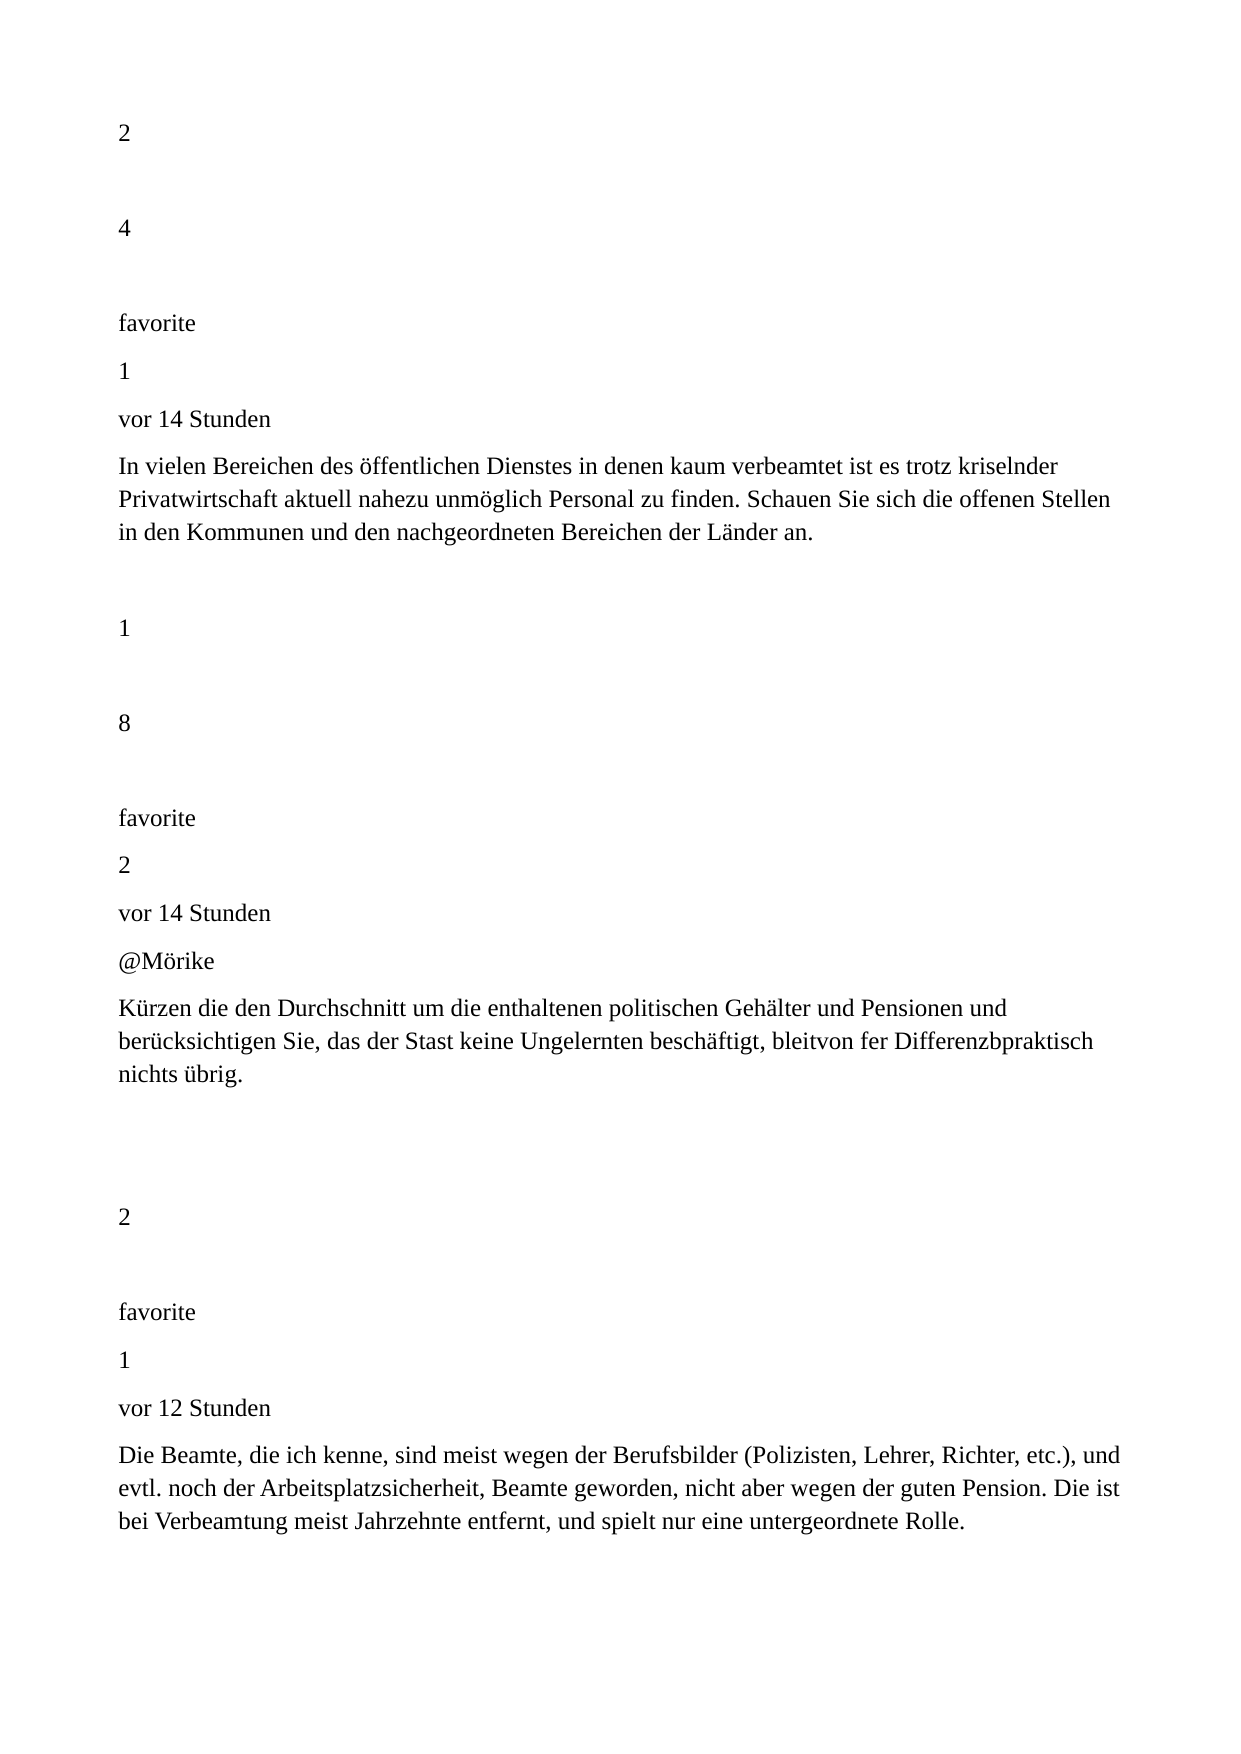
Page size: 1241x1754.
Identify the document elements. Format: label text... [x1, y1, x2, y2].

text 4 [118, 213, 1122, 242]
text favorite [118, 308, 1122, 337]
text In vielen Bereichen des öffentlichen Dienstes in denen kaum verbeamtet ist es trotz kriselnder Privatwirtschaft aktuell nahezu unmöglich Personal zu finden. Schauen Sie sich die offenen Stellen in den Kommunen und den nachgeordneten Bereichen der Länder an. [118, 451, 1122, 546]
text 2 [118, 1202, 1122, 1231]
text favorite [118, 803, 1122, 832]
text 2 [118, 118, 1122, 147]
text 1 [118, 1345, 1122, 1374]
text 8 [118, 708, 1122, 737]
text Die Beamte, die ich kenne, sind meist wegen der Berufsbilder (Polizisten, Lehrer, Richter, etc.), und evtl. noch der Arbeitsplatzsicherheit, Beamte geworden, nicht aber wegen der guten Pension. Die ist bei Verbeamtung meist Jahrzehnte entfernt, und spielt nur eine untergeordnete Rolle. [118, 1440, 1122, 1535]
text @Mörike [118, 946, 1122, 974]
text Kürzen die den Durchschnitt um die enthaltenen politischen Gehälter und Pensionen und berücksichtigen Sie, das der Stast keine Ungelernten beschäftigt, bleitvon fer Differenzbpraktisch nichts übrig. [118, 993, 1122, 1088]
text 2 [118, 851, 1122, 879]
text vor 12 Stunden [118, 1393, 1122, 1421]
text vor 14 Stunden [118, 404, 1122, 432]
text 1 [118, 356, 1122, 385]
text 1 [118, 613, 1122, 641]
text vor 14 Stunden [118, 898, 1122, 927]
text favorite [118, 1297, 1122, 1326]
